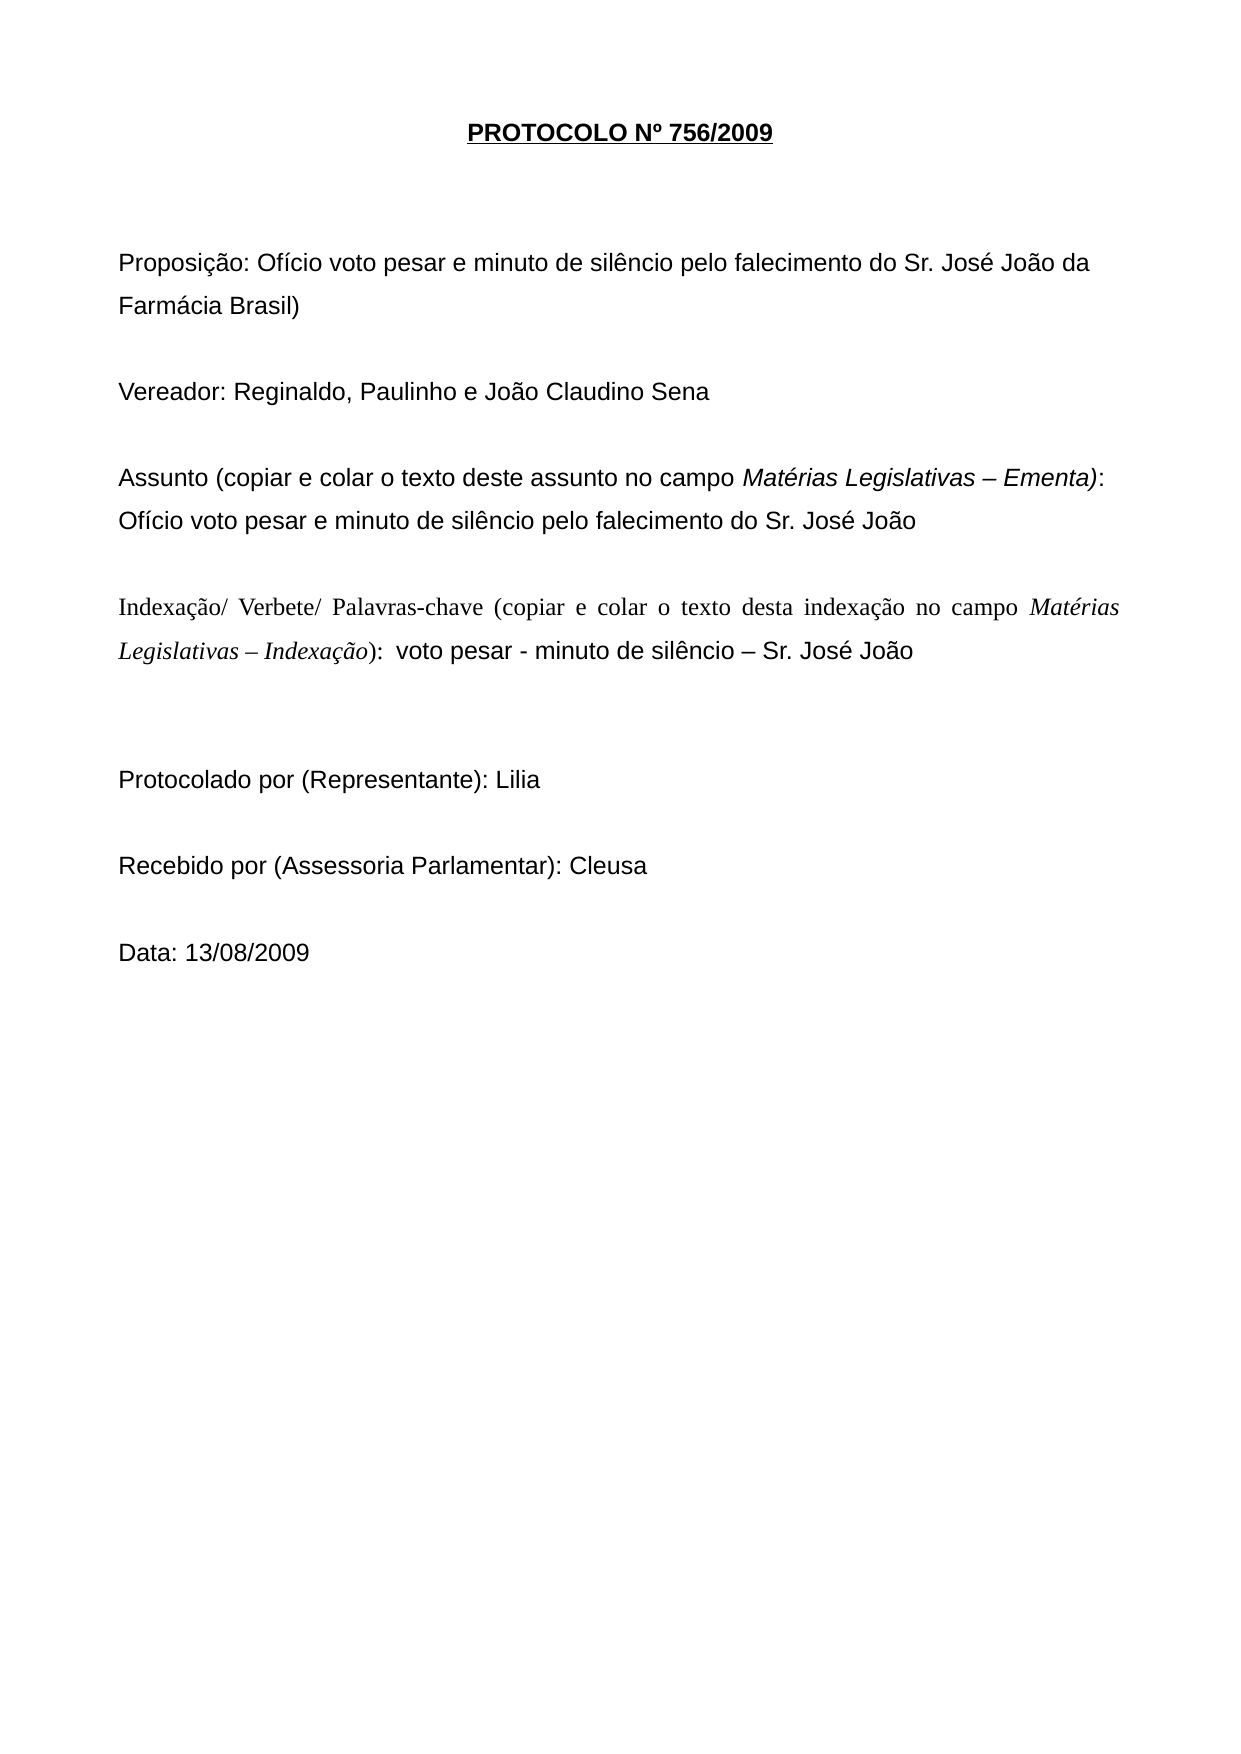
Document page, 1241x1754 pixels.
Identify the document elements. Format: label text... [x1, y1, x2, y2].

text PROTOCOLO Nº 756/2009 [118, 118, 1122, 147]
text Protocolado por (Representante): Lilia [118, 765, 1122, 794]
text Assunto (copiar e colar o texto deste assunto no campo Matérias Legislativas – Ementa): Ofício voto pesar e minuto de silêncio pelo falecimento do Sr. José João [118, 463, 1122, 535]
text Vereador: Reginaldo, Paulinho e João Claudino Sena [118, 377, 1122, 406]
text Recebido por (Assessoria Parlamentar): Cleusa [118, 851, 1122, 880]
text Proposição: Ofício voto pesar e minuto de silêncio pelo falecimento do Sr. José João da Farmácia Brasil) [118, 247, 1122, 319]
text Data: 13/08/2009 [118, 938, 1122, 966]
text Indexação/ Verbete/ Palavras-chave (copiar e colar o texto desta indexação no campo Matérias Legislativas – Indexação): voto pesar - minuto de silêncio – Sr. José João [118, 592, 1122, 664]
